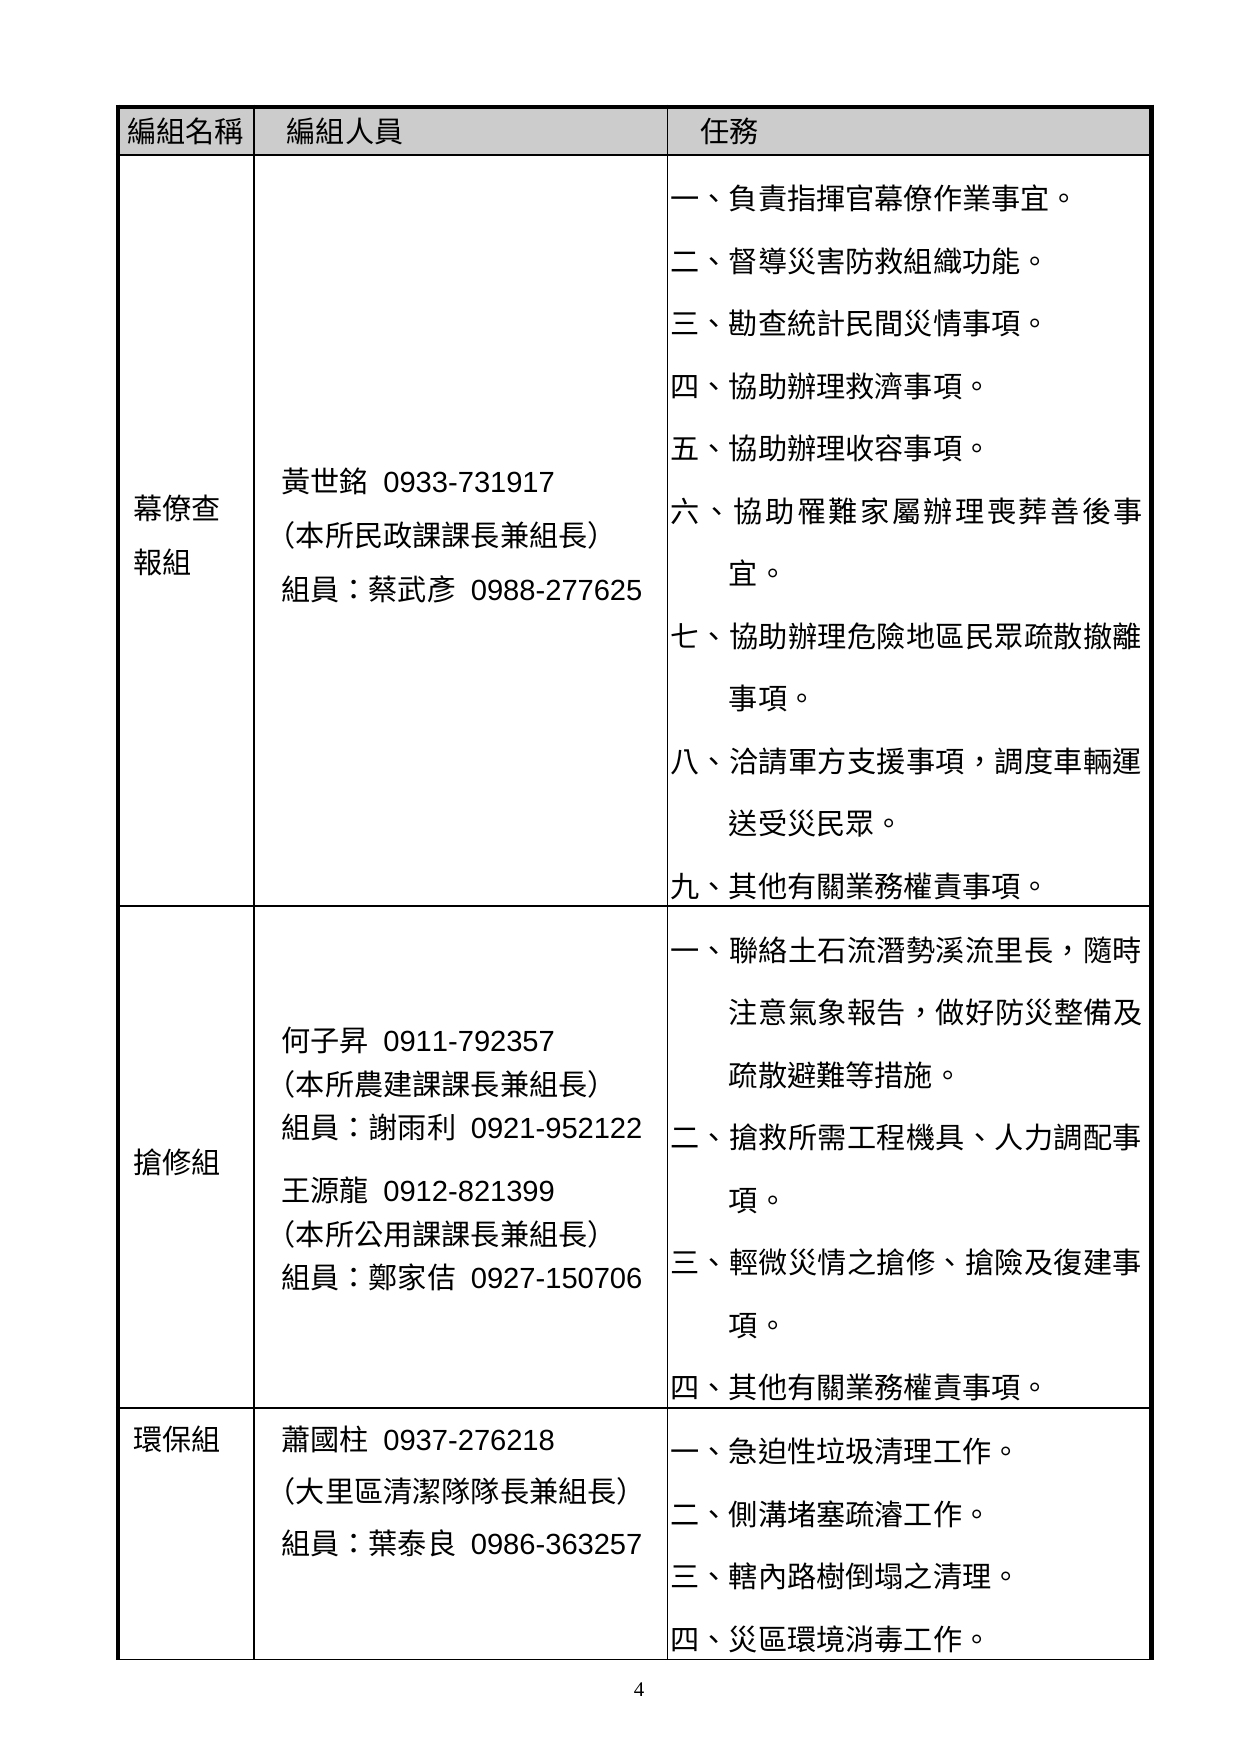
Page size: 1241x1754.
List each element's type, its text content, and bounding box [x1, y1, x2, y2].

table_cell 一、急迫性垃圾清理工作。 二、側溝堵塞疏濬工作。 三、轄內路樹倒塌之清理。 四、災區環境消毒工作。 [668, 1409, 1149, 1658]
table_cell 幕僚查報組 [120, 156, 253, 905]
table_cell 何子昇 0911-792357 （本所農建課課長兼組長） 組員：謝雨利 0921-952122 王源龍 0912-821399 （本所公用課課長兼組長） 組員：鄭家佶 0927-150706 [255, 907, 667, 1407]
table_cell 黃世銘 0933-731917 （本所民政課課長兼組長） 組員：蔡武彥 0988-277625 [255, 156, 667, 905]
table_header 編組名稱 [120, 109, 253, 154]
table_header 編組人員 [255, 109, 667, 154]
table_cell 環保組 [120, 1409, 253, 1658]
table_cell 蕭國柱 0937-276218 （大里區清潔隊隊長兼組長） 組員：葉泰良 0986-363257 [255, 1409, 667, 1658]
table_header 任務 [668, 109, 1149, 154]
table_cell 一、負責指揮官幕僚作業事宜。 二、督導災害防救組織功能。 三、勘查統計民間災情事項。 四、協助辦理救濟事項。 五、協助辦理收容事項。 六、協助罹難家屬辦理喪葬善後事宜。 七、協助辦理危險地區民眾疏散撤離事項。 八、洽請軍方支援事項，調度車輛運送受災民眾。 九、其他有關業務權責事項。 [668, 156, 1149, 905]
table_cell 一、聯絡土石流潛勢溪流里長，隨時注意氣象報告，做好防災整備及疏散避難等措施。 二、搶救所需工程機具、人力調配事項。 三、輕微災情之搶修、搶險及復建事項。 四、其他有關業務權責事項。 [668, 907, 1149, 1407]
table_cell 搶修組 [120, 907, 253, 1407]
